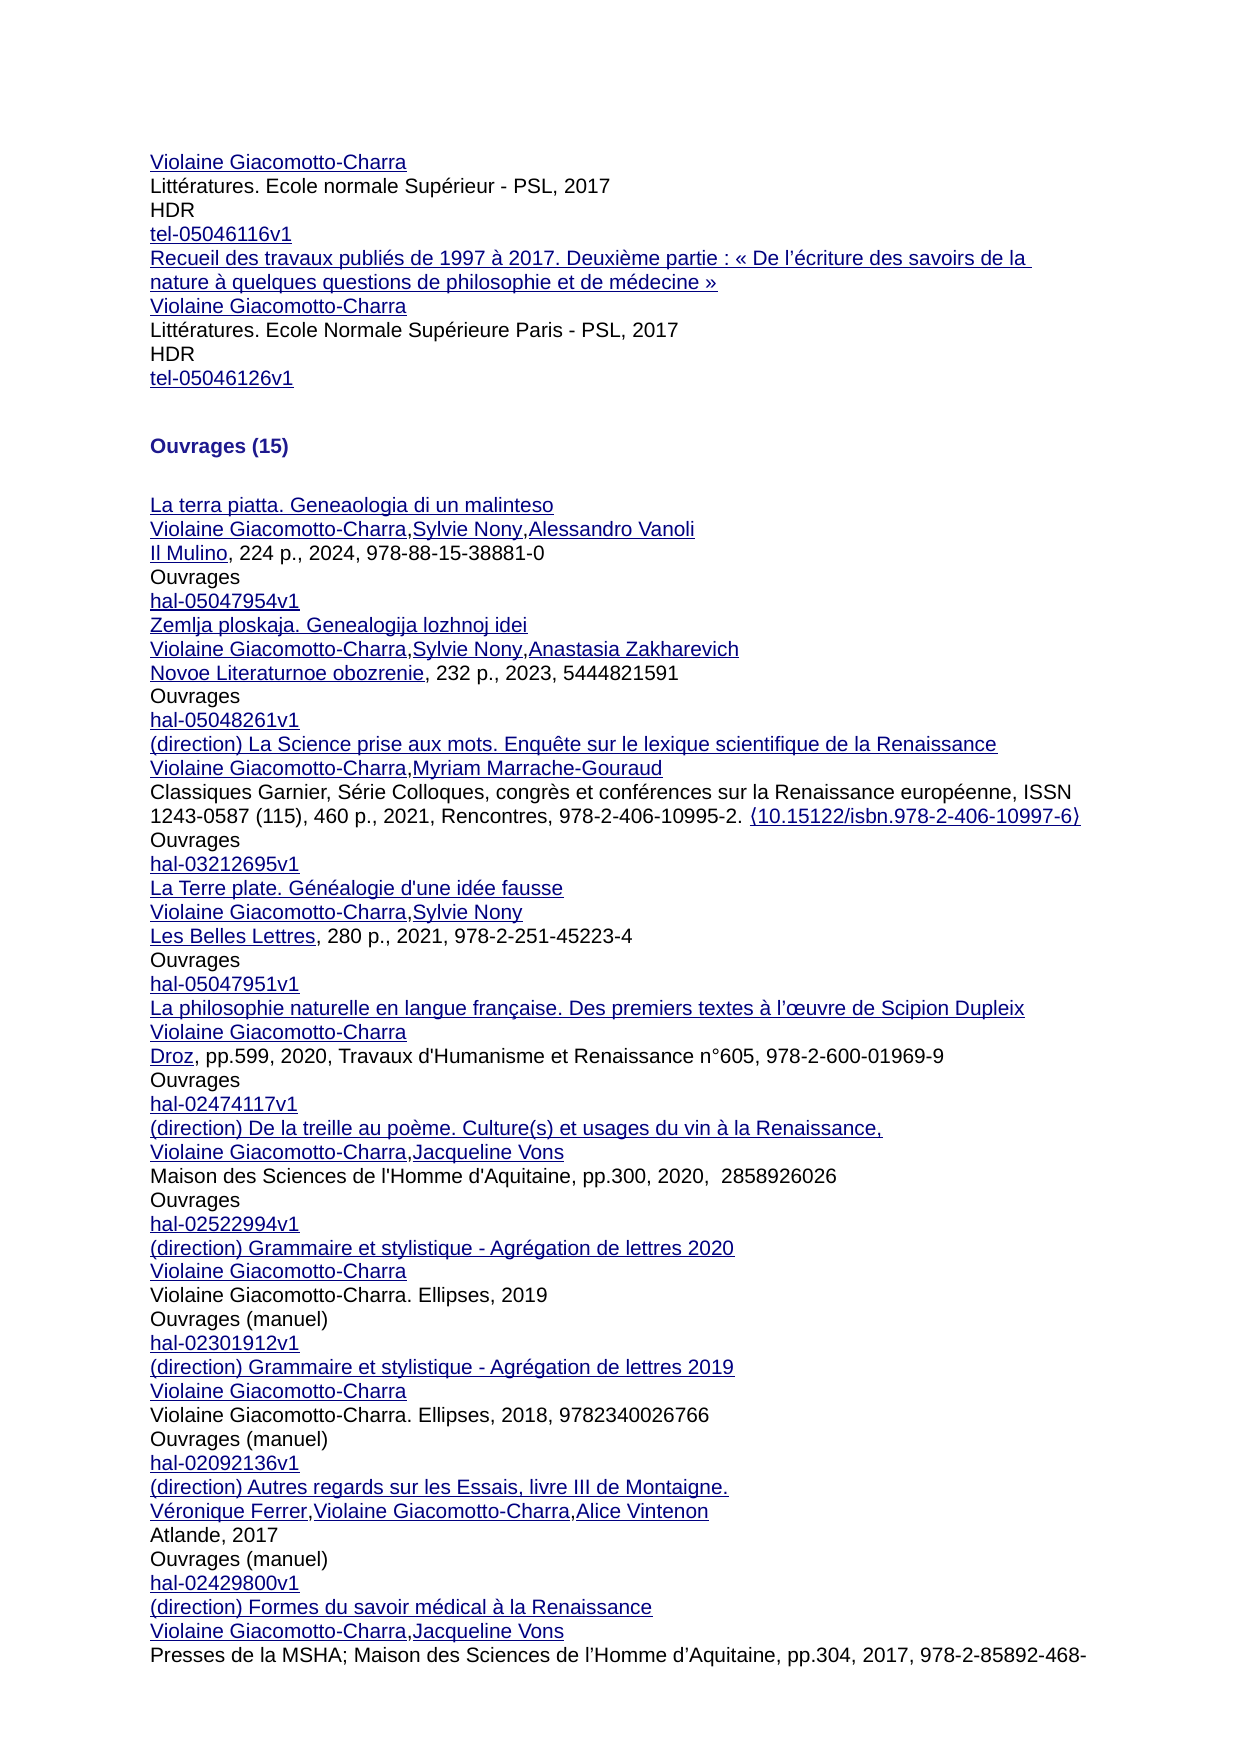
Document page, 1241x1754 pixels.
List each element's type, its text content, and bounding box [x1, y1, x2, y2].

table_header La terra piatta. Geneaologia di un malinteso Violaine Giacomotto-Charra,Sylvie Nony,Alessandro Vanoli Il Mulino, 224 p., 2024, 978-88-15-38881-0 Ouvrages hal-05047954v1 [150, 493, 1090, 612]
table_cell Recueil des travaux publiés de 1997 à 2017. Deuxième partie : « De l’écriture des savoirs de la nature à quelques questions de philosophie et de médecine » Violaine Giacomotto-Charra Littératures. Ecole Normale Supérieure Paris - PSL, 2017 HDR tel-05046126v1 [150, 246, 1090, 389]
table_header Violaine Giacomotto-Charra Littératures. Ecole normale Supérieur - PSL, 2017 HDR tel-05046116v1 [150, 150, 1090, 246]
table_cell (direction) Grammaire et stylistique - Agrégation de lettres 2019 Violaine Giacomotto-Charra Violaine Giacomotto-Charra. Ellipses, 2018, 9782340026766 Ouvrages (manuel) hal-02092136v1 [150, 1355, 1090, 1475]
table_cell La philosophie naturelle en langue française. Des premiers textes à l’œuvre de Scipion Dupleix Violaine Giacomotto-Charra Droz, pp.599, 2020, Travaux d'Humanisme et Renaissance n°605, 978-2-600-01969-9 Ouvrages hal-02474117v1 [150, 996, 1090, 1116]
table_cell (direction) Grammaire et stylistique - Agrégation de lettres 2020 Violaine Giacomotto-Charra Violaine Giacomotto-Charra. Ellipses, 2019 Ouvrages (manuel) hal-02301912v1 [150, 1235, 1090, 1355]
table_cell Zemlja ploskaja. Genealogija lozhnoj idei Violaine Giacomotto-Charra,Sylvie Nony,Anastasia Zakharevich Novoe Literaturnoe obozrenie, 232 p., 2023, 5444821591 Ouvrages hal-05048261v1 [150, 613, 1090, 732]
table_cell (direction) Autres regards sur les Essais, livre III de Montaigne. Véronique Ferrer,Violaine Giacomotto-Charra,Alice Vintenon Atlande, 2017 Ouvrages (manuel) hal-02429800v1 [150, 1475, 1090, 1595]
table_cell (direction) La Science prise aux mots. Enquête sur le lexique scientifique de la Renaissance Violaine Giacomotto-Charra,Myriam Marrache-Gouraud Classiques Garnier, Série Colloques, congrès et conférences sur la Renaissance européenne, ISSN 1243-0587 (115), 460 p., 2021, Rencontres, 978-2-406-10995-2. ⟨10.15122/isbn.978-2-406-10997-6⟩ Ouvrages hal-03212695v1 [150, 732, 1090, 876]
table_cell La Terre plate. Généalogie d'une idée fausse Violaine Giacomotto-Charra,Sylvie Nony Les Belles Lettres, 280 p., 2021, ‎978-2-251-45223-4 Ouvrages hal-05047951v1 [150, 876, 1090, 996]
table_cell (direction) De la treille au poème. Culture(s) et usages du vin à la Renaissance, Violaine Giacomotto-Charra,Jacqueline Vons Maison des Sciences de l'Homme d'Aquitaine, pp.300, 2020, ‎ 2858926026 Ouvrages hal-02522994v1 [150, 1116, 1090, 1235]
table_cell (direction) Formes du savoir médical à la Renaissance Violaine Giacomotto-Charra,Jacqueline Vons Presses de la MSHA; Maison des Sciences de l’Homme d’Aquitaine, pp.304, 2017, 978-2-85892-468- [150, 1595, 1090, 1667]
subtitle Ouvrages (15) [150, 434, 1090, 458]
